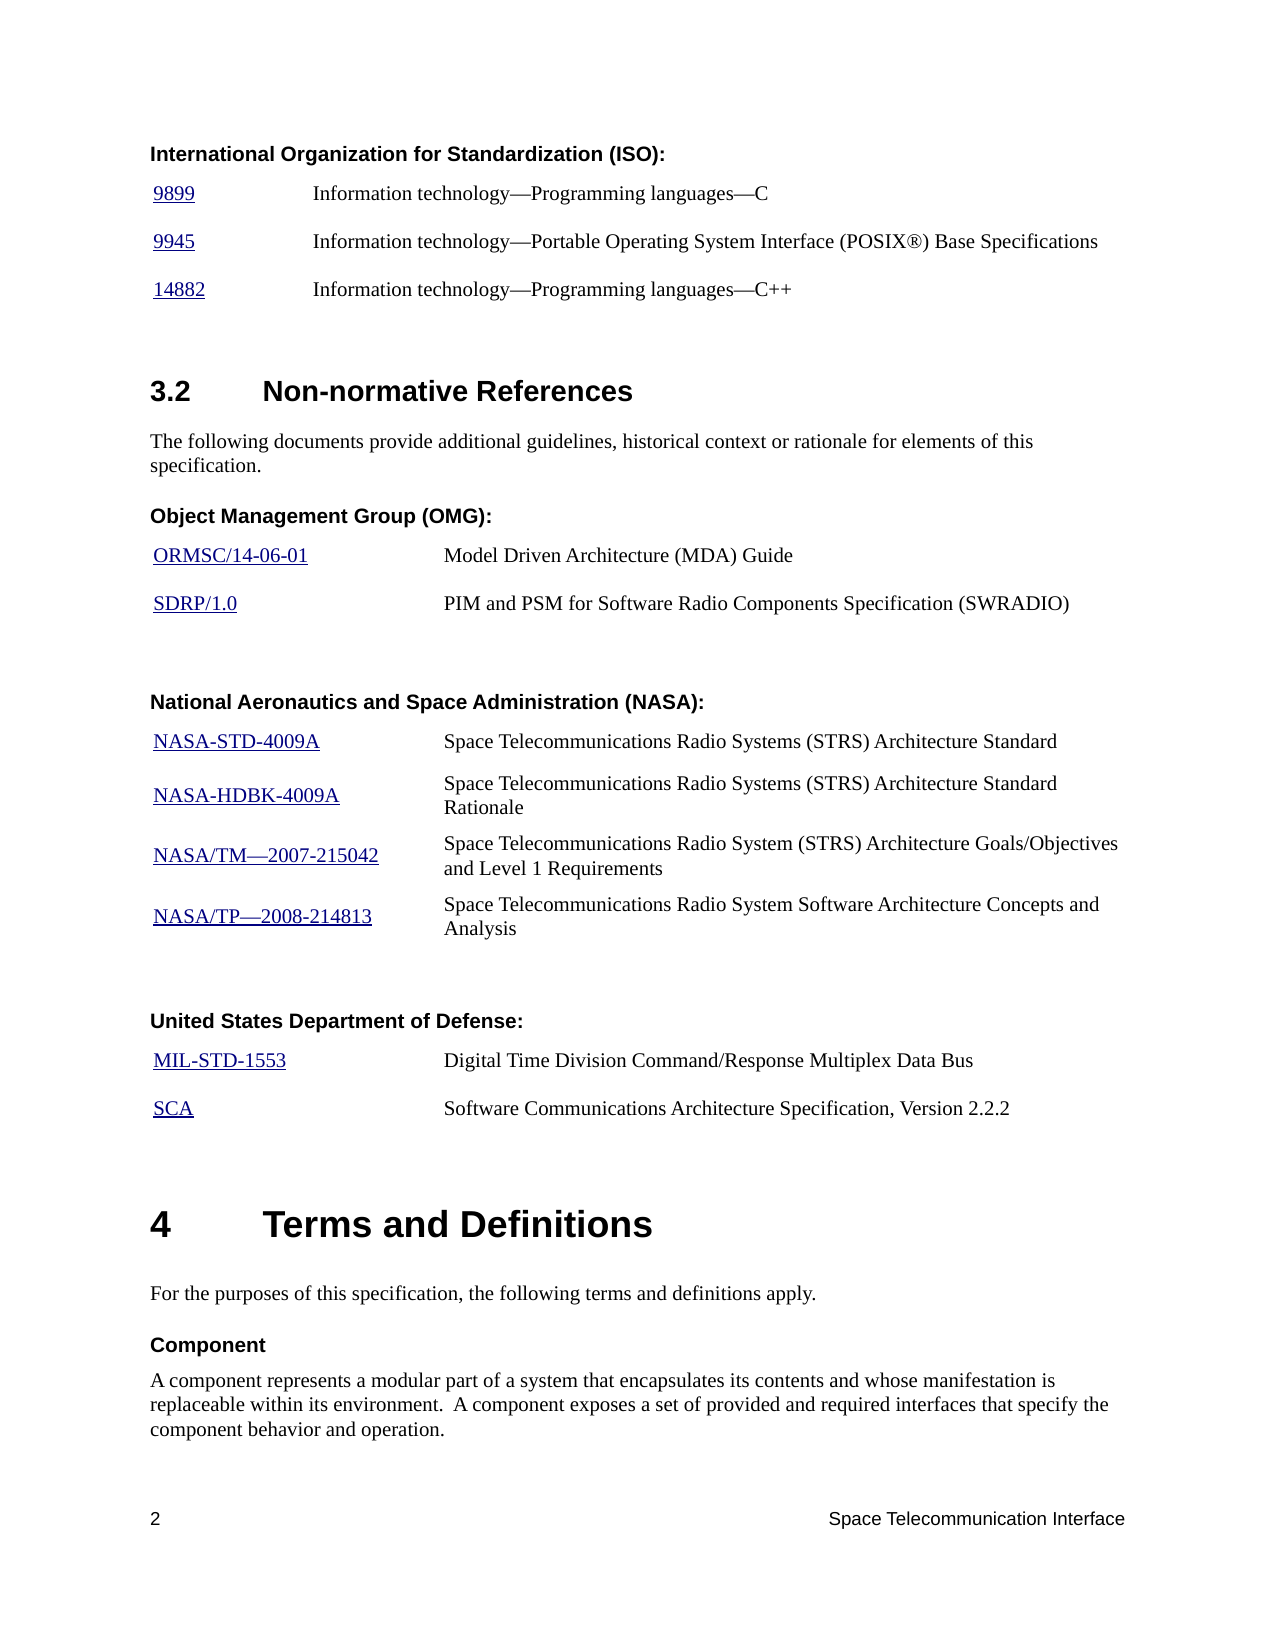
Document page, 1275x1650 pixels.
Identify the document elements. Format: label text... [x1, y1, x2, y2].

table_cell PIM and PSM for Software Radio Components Specification (SWRADIO) [441, 579, 1125, 627]
table_header Model Driven Architecture (MDA) Guide [441, 531, 1125, 579]
table_header 9899 [150, 169, 309, 217]
table_cell NASA/TP—2008-214813 [150, 886, 441, 946]
subtitle Non-normative References [150, 374, 1125, 408]
table_cell Software Communications Architecture Specification, Version 2.2.2 [441, 1084, 1125, 1132]
subtitle United States Department of Defense: [150, 1009, 1125, 1033]
table_cell Information technology—Portable Operating System Interface (POSIX®) Base Specifications [310, 217, 1125, 265]
text For the purposes of this specification, the following terms and definitions apply. [150, 1281, 1125, 1305]
table_cell Space Telecommunications Radio System Software Architecture Concepts and Analysis [441, 886, 1125, 946]
table_cell Information technology—Programming languages—C++ [310, 265, 1125, 313]
table_header MIL-STD-1553 [150, 1036, 441, 1084]
table_cell SCA [150, 1084, 441, 1132]
table_header Information technology—Programming languages—C [310, 169, 1125, 217]
subtitle Object Management Group (OMG): [150, 504, 1125, 528]
table_header NASA-STD-4009A [150, 717, 441, 765]
table_cell 9945 [150, 217, 309, 265]
table_cell Space Telecommunications Radio System (STRS) Architecture Goals/Objectives and Level 1 Requirements [441, 825, 1125, 886]
table_header ORMSC/14-06-01 [150, 531, 441, 579]
subtitle Component [150, 1332, 1125, 1356]
table_header Space Telecommunications Radio Systems (STRS) Architecture Standard [441, 717, 1125, 765]
text The following documents provide additional guidelines, historical context or rationale for elements of this specification. [150, 429, 1125, 477]
table_cell NASA/TM—2007-215042 [150, 825, 441, 886]
table_header Digital Time Division Command/Response Multiplex Data Bus [441, 1036, 1125, 1084]
table_cell Space Telecommunications Radio Systems (STRS) Architecture Standard Rationale [441, 765, 1125, 825]
subtitle National Aeronautics and Space Administration (NASA): [150, 690, 1125, 714]
table_cell NASA-HDBK-4009A [150, 765, 441, 825]
subtitle Terms and Definitions [150, 1202, 1125, 1245]
table_cell SDRP/1.0 [150, 579, 441, 627]
subtitle International Organization for Standardization (ISO): [150, 142, 1125, 166]
table_cell 14882 [150, 265, 309, 313]
text A component represents a modular part of a system that encapsulates its contents and whose manifestation is replaceable within its environment. A component exposes a set of provided and required interfaces that specify the component behavior and operation. [150, 1368, 1125, 1441]
